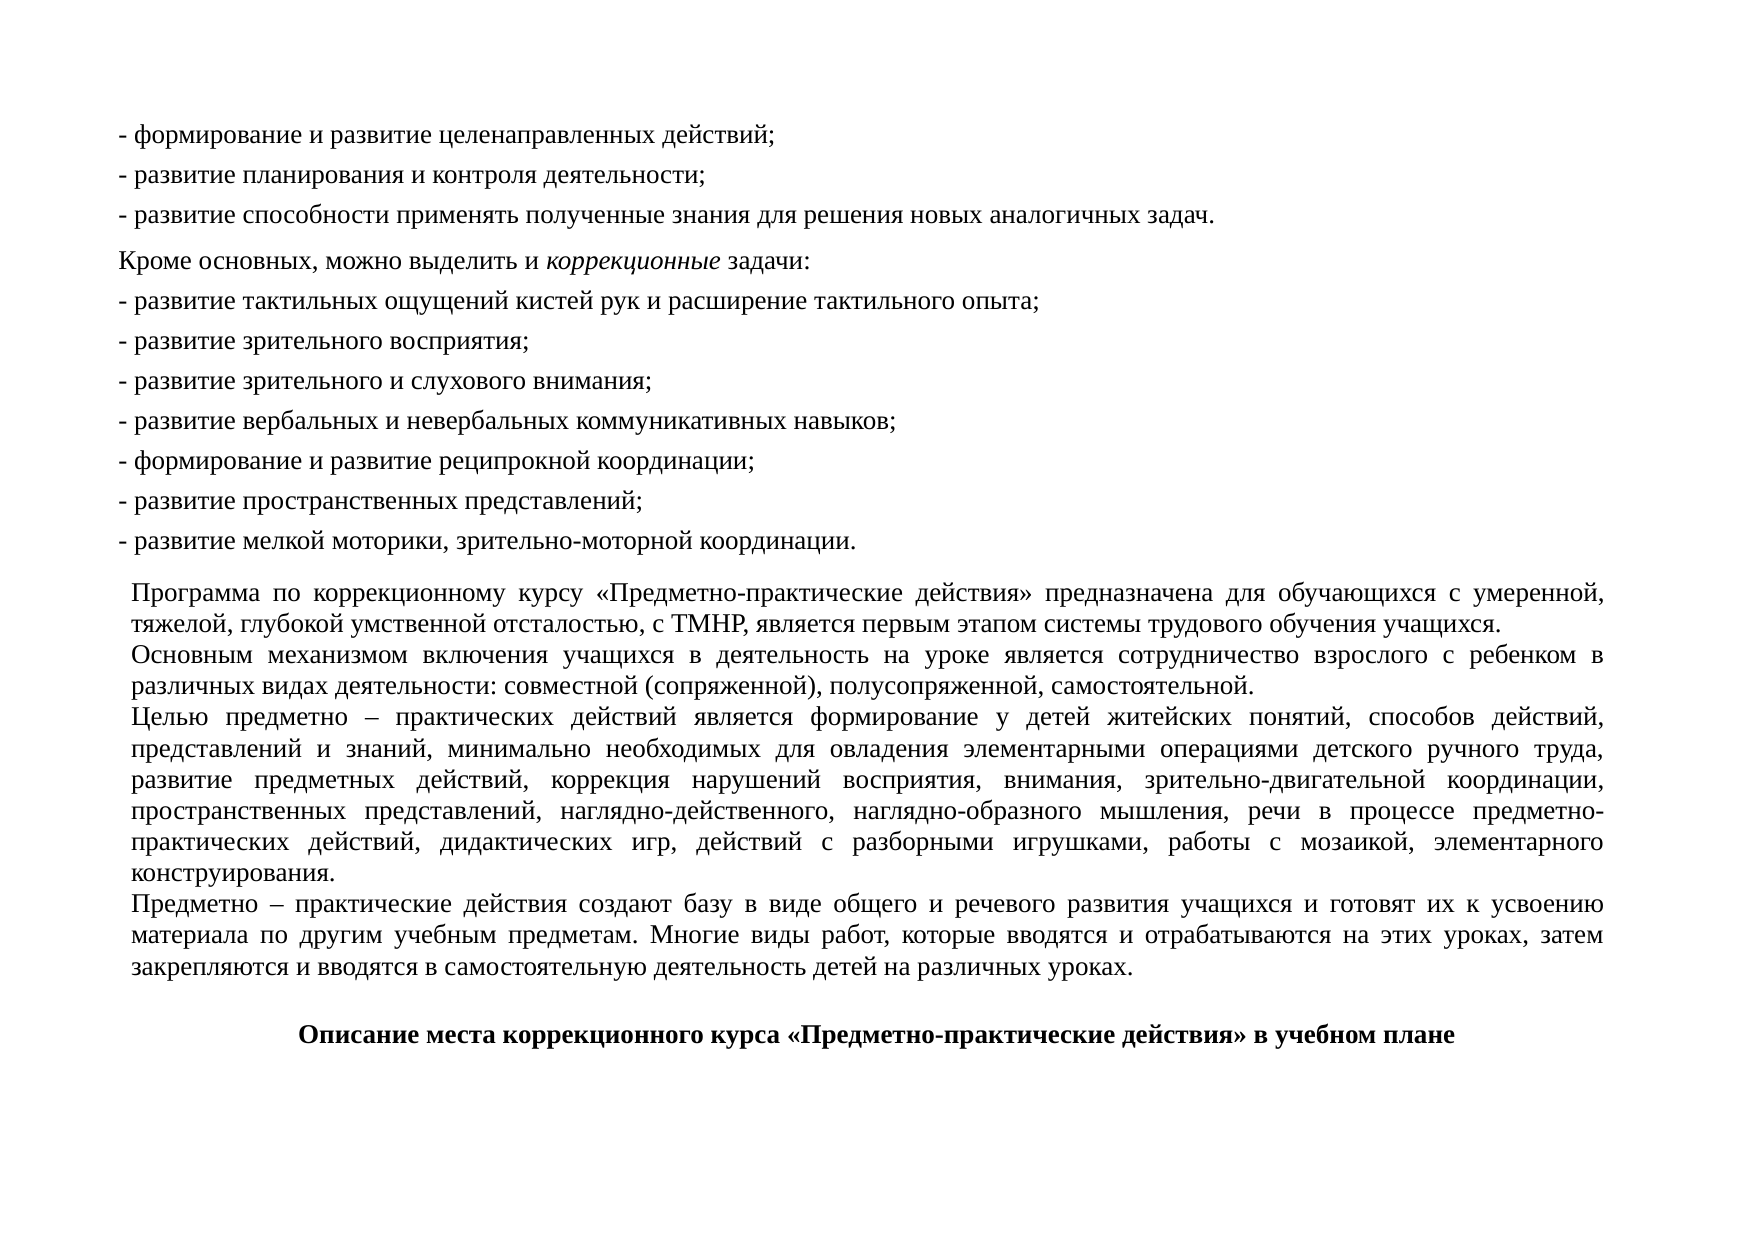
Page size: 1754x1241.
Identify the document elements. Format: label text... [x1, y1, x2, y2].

list - развитие зрительного восприятия; [118, 324, 1636, 355]
text Предметно – практические действия создают базу в виде общего и речевого развития учащихся и готовят их к усвоению материала по другим учебным предметам. Многие виды работ, которые вводятся и отрабатываются на этих уроках, затем закрепляются и вводятся в самостоятельную деятельность детей на различных уроках. [131, 887, 1606, 981]
text Основным механизмом включения учащихся в деятельность на уроке является сотрудничество взрослого с ребенком в различных видах деятельности: совместной (сопряженной), полусопряженной, самостоятельной. [131, 638, 1606, 701]
list - развитие мелкой моторики, зрительно-моторной координации. [118, 524, 1636, 555]
list - развитие пространственных представлений; [118, 484, 1636, 515]
text Описание места коррекционного курса «Предметно-практические действия» в учебном плане [118, 1018, 1636, 1049]
list - развитие тактильных ощущений кистей рук и расширение тактильного опыта; [118, 284, 1636, 315]
list - формирование и развитие реципрокной координации; [118, 444, 1636, 475]
list - развитие вербальных и невербальных коммуникативных навыков; [118, 404, 1636, 435]
list - развитие способности применять полученные знания для решения новых аналогичных задач. [118, 198, 1636, 229]
text Целью предметно – практических действий является формирование у детей житейских понятий, способов действий, представлений и знаний, минимально необходимых для овладения элементарными операциями детского ручного труда, развитие предметных действий, коррекция нарушений восприятия, внимания, зрительно-двигательной координации, пространственных представлений, наглядно-действенного, наглядно-образного мышления, речи в процессе предметно-практических действий, дидактических игр, действий с разборными игрушками, работы с мозаикой, элементарного конструирования. [131, 701, 1606, 887]
text Программа по коррекционному курсу «Предметно-практические действия» предназначена для обучающихся с умеренной, тяжелой, глубокой умственной отсталостью, с ТМНР, является первым этапом системы трудового обучения учащихся. [131, 576, 1606, 638]
text Кроме основных, можно выделить и коррекционные задачи: [118, 244, 1636, 275]
list - развитие зрительного и слухового внимания; [118, 364, 1636, 395]
list - развитие планирования и контроля деятельности; [118, 158, 1636, 189]
list - формирование и развитие целенаправленных действий; [118, 118, 1636, 149]
